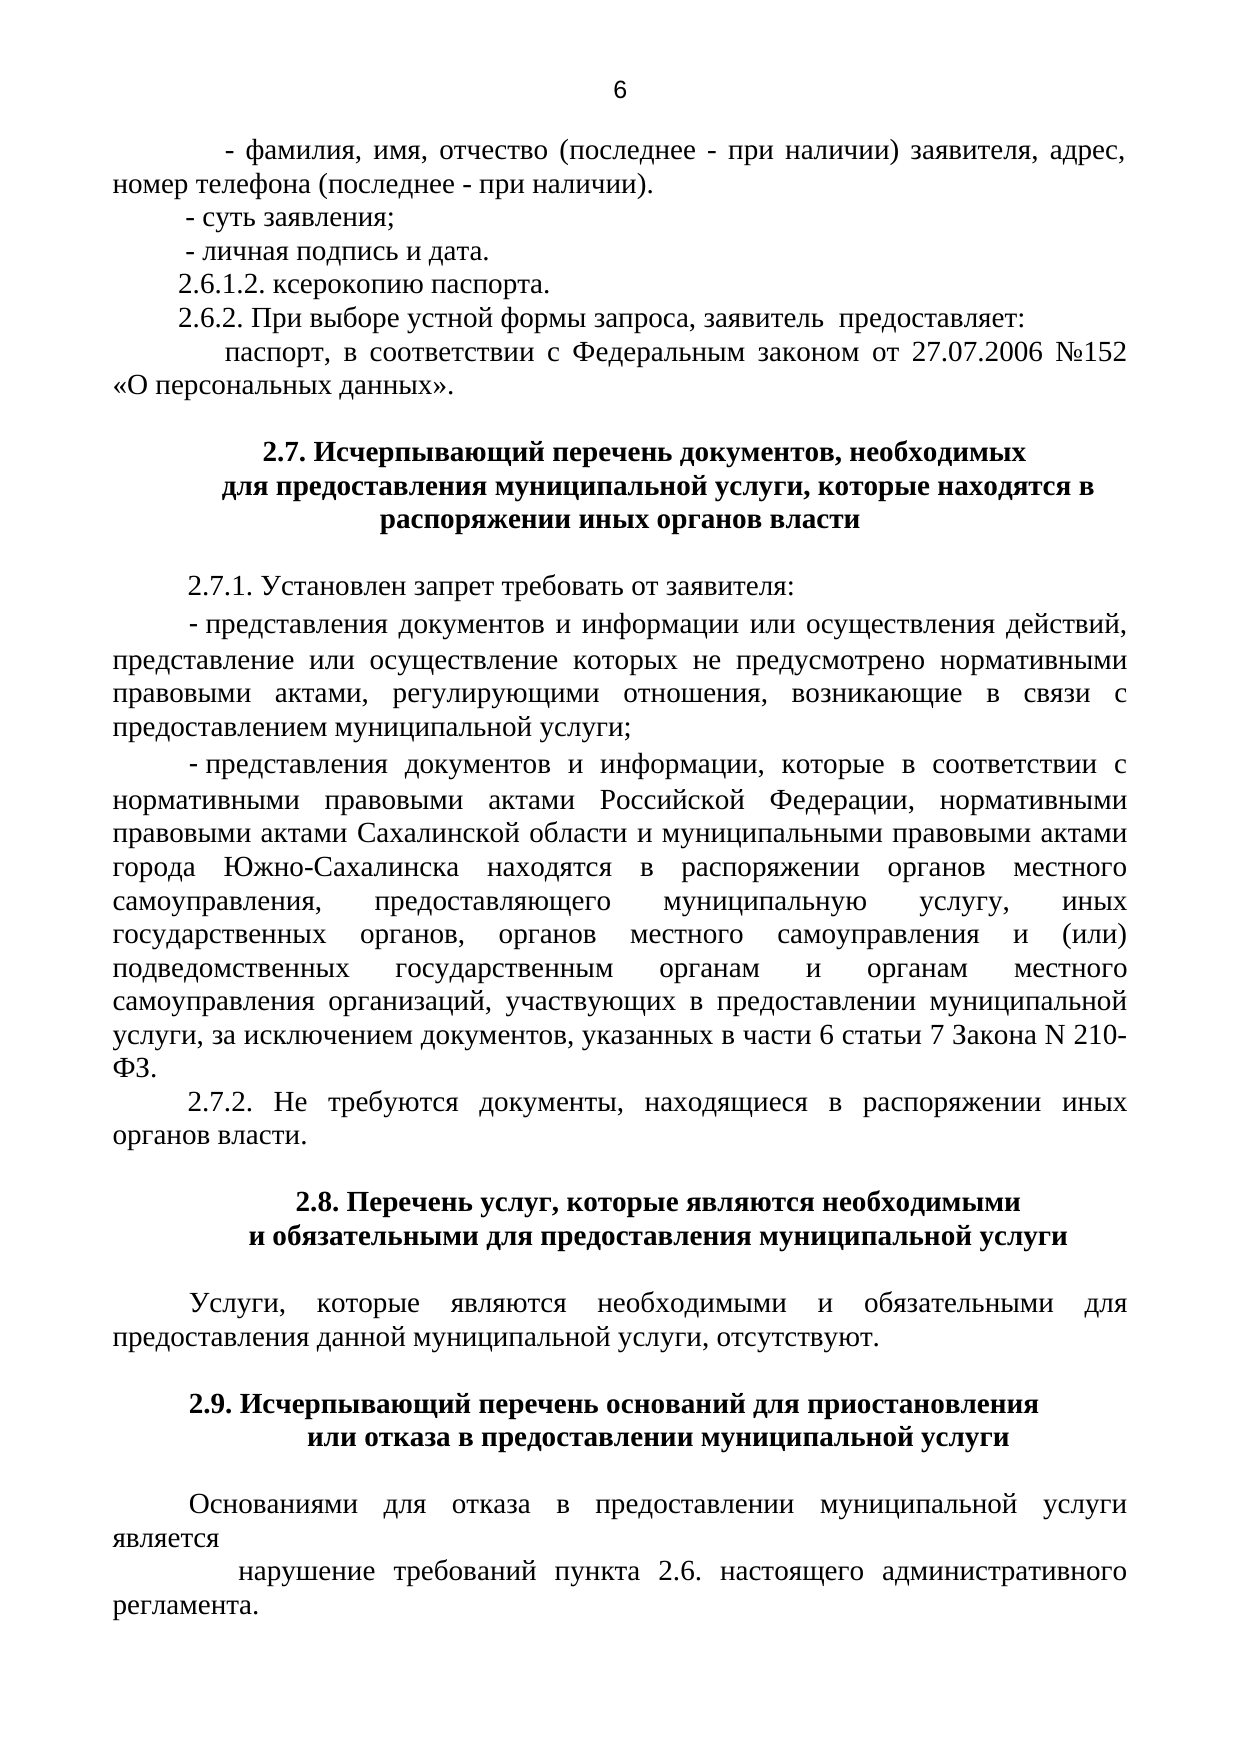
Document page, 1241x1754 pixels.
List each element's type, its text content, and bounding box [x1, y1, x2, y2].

text нарушение требований пункта 2.6. настоящего административного регламента. [112, 1553, 1128, 1621]
text 2.8. Перечень услуг, которые являются необходимыми [112, 1184, 1128, 1218]
text - фамилия, имя, отчество (последнее - при наличии) заявителя, адрес, номер телефона (последнее - при наличии). [112, 132, 1128, 199]
text паспорт, в соответствии с Федеральным законом от 27.07.2006 №152 «О персональных данных». [112, 334, 1128, 401]
text 2.7. Исчерпывающий перечень документов, необходимых [112, 434, 1128, 468]
text 2.9. Исчерпывающий перечень оснований для приостановления [112, 1386, 1128, 1419]
text - суть заявления; [112, 199, 1128, 233]
text 2.6.2. При выборе устной формы запроса, заявитель предоставляет: [112, 300, 1128, 334]
text Основаниями для отказа в предоставлении муниципальной услуги является [112, 1486, 1128, 1553]
list 2.7.2. Не требуются документы, находящиеся в распоряжении иных органов власти. [112, 1084, 1128, 1151]
text и обязательными для предоставления муниципальной услуги [112, 1218, 1128, 1252]
list 2.7.1. Установлен запрет требовать от заявителя: [112, 568, 1128, 602]
text или отказа в предоставлении муниципальной услуги [112, 1419, 1128, 1453]
text для предоставления муниципальной услуги, которые находятся в распоряжении иных органов власти [112, 468, 1128, 535]
text - личная подпись и дата. [112, 233, 1128, 267]
text 2.6.1.2. ксерокопию паспорта. [112, 267, 1128, 300]
list представления документов и информации или осуществления действий, представление или осуществление которых не предусмотрено нормативными правовыми актами, регулирующими отношения, возникающие в связи с предоставлением муниципальной услуги; [112, 602, 1128, 742]
list представления документов и информации, которые в соответствии с нормативными правовыми актами Российской Федерации, нормативными правовыми актами Сахалинской области и муниципальными правовыми актами города Южно-Сахалинска находятся в распоряжении органов местного самоуправления, предоставляющего муниципальную услугу, иных государственных органов, органов местного самоуправления и (или) подведомственных государственным органам и органам местного самоуправления организаций, участвующих в предоставлении муниципальной услуги, за исключением документов, указанных в части 6 статьи 7 Закона N 210-ФЗ. [112, 742, 1128, 1084]
text Услуги, которые являются необходимыми и обязательными для предоставления данной муниципальной услуги, отсутствуют. [112, 1285, 1128, 1352]
